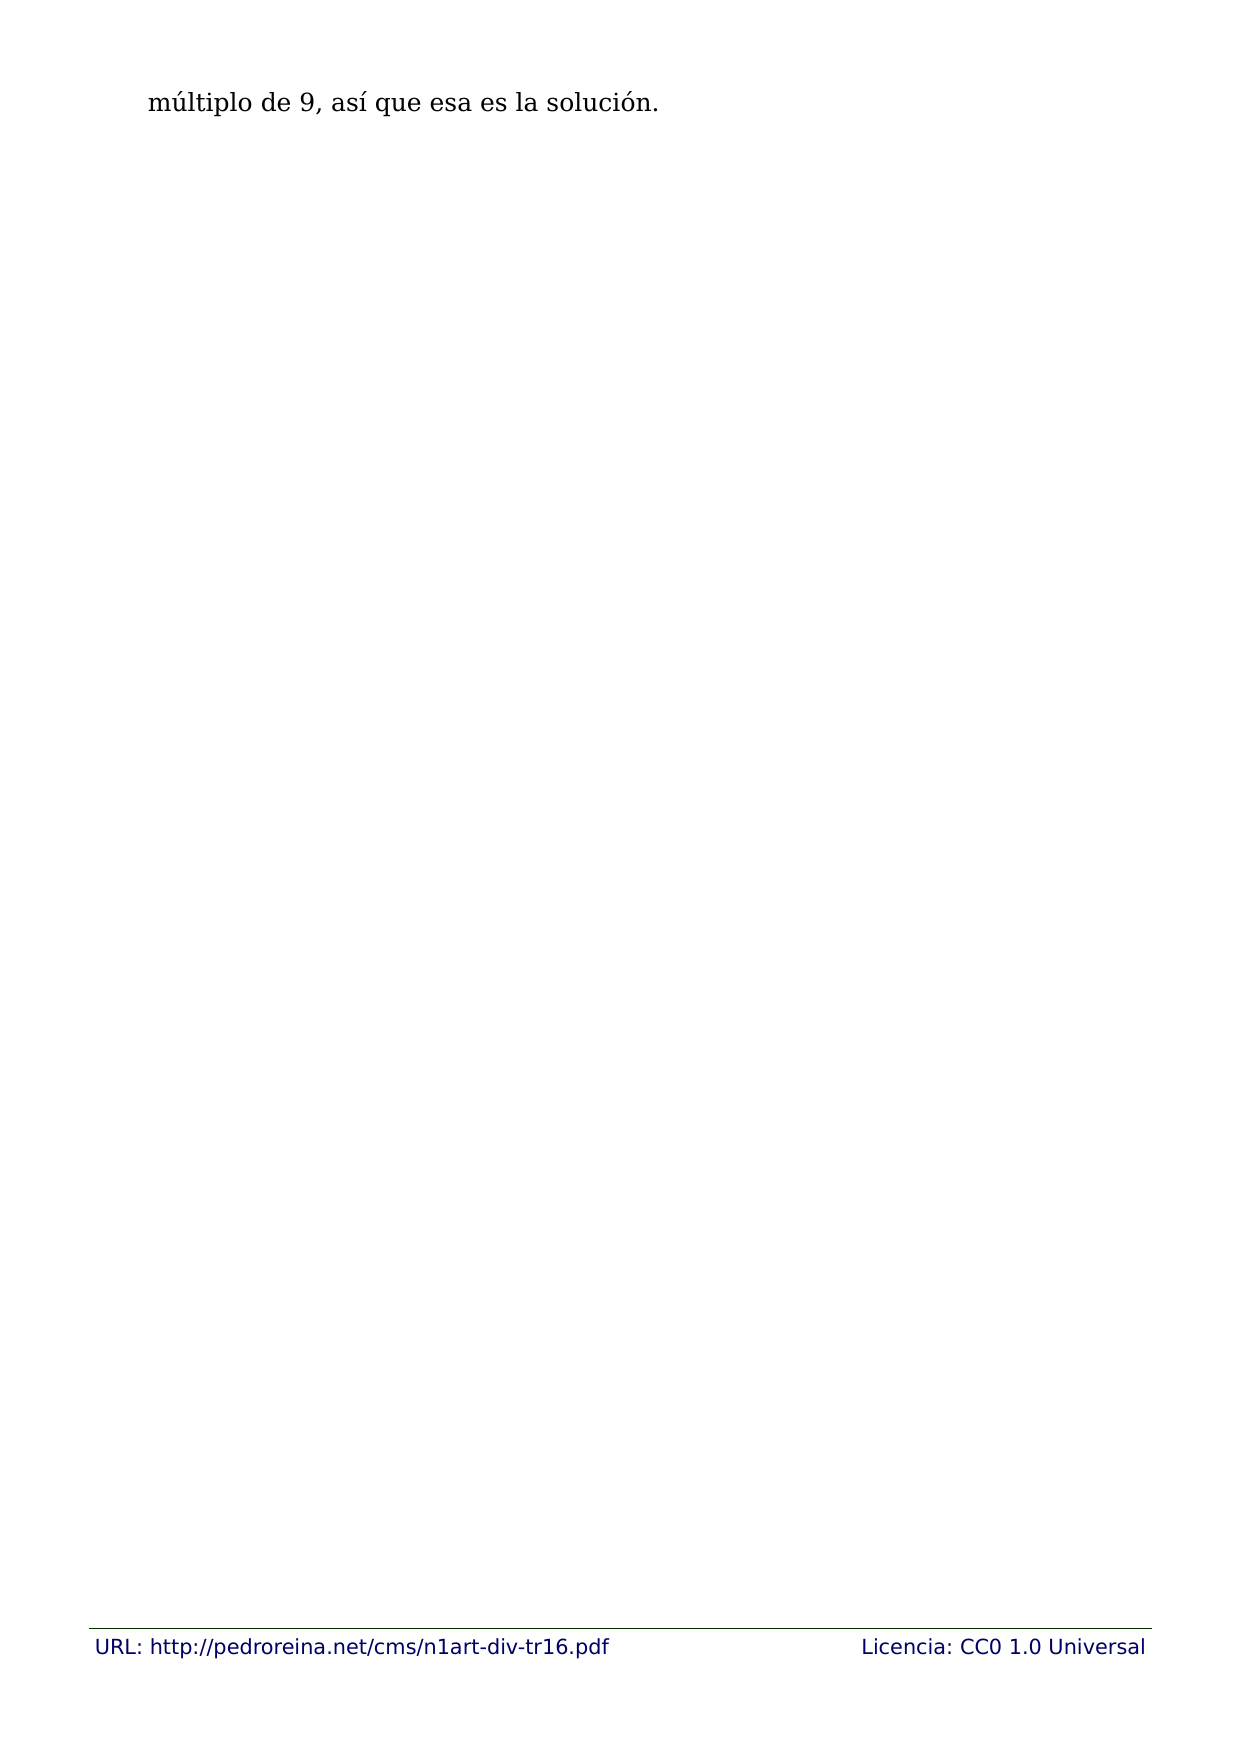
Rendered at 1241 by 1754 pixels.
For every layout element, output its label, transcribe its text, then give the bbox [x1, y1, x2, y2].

text múltiplo de 9, así que esa es la solución. [88, 88, 1152, 118]
